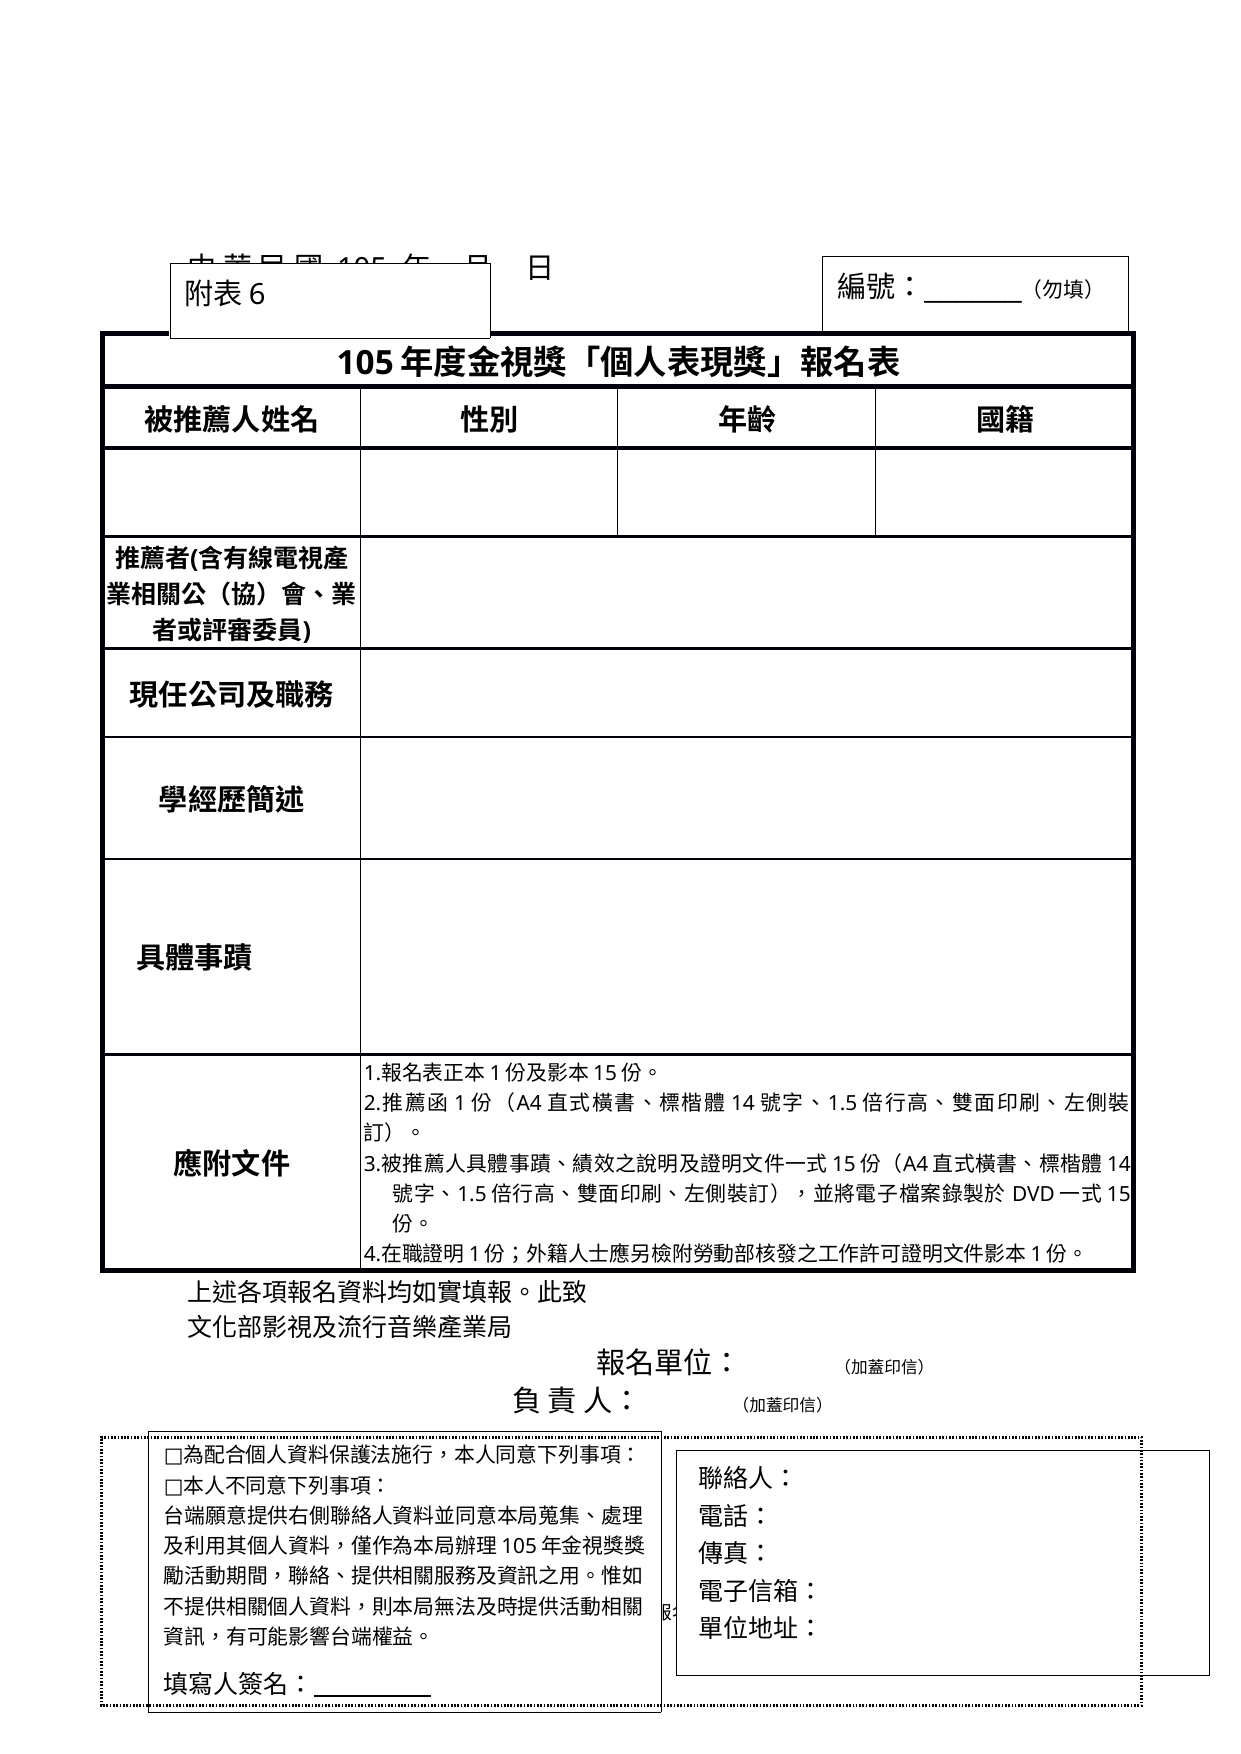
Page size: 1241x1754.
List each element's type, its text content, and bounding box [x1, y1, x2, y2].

table_cell [105, 450, 360, 535]
table_cell [361, 860, 1131, 1053]
text 文化部影視及流行音樂產業局 [187, 1308, 1048, 1343]
text 附表6 [184, 271, 474, 313]
table_cell [618, 450, 875, 535]
table_cell 年齡 [618, 389, 875, 446]
table_cell 推薦者(含有線電視產業相關公（協）會、業者或評審委員) [105, 538, 360, 647]
table_cell [361, 738, 1131, 857]
table_cell [876, 450, 1131, 535]
text 台端願意提供右側聯絡人資料並同意本局蒐集、處理及利用其個人資料，僅作為本局辦理105年金視獎獎勵活動期間，聯絡、提供相關服務及資訊之用。惟如不提供相關個人資料，則本局無法及時提供活動相關資訊，有可能影響台端權益。 [163, 1499, 646, 1650]
text 聯絡人： [691, 1457, 1194, 1495]
text 報名單位： （加蓋印信） [187, 1343, 1048, 1381]
table_cell [361, 538, 1131, 647]
text 電子信箱： [691, 1570, 1194, 1607]
table_cell 應附文件 [105, 1056, 360, 1268]
text 上述各項報名資料均如實填報。此致 [187, 1273, 1048, 1308]
table_cell 國籍 [876, 389, 1131, 446]
table_cell 1.報名表正本1份及影本15份。 2.推薦函1份（A4直式橫書、標楷體14號字、1.5倍行高、雙面印刷、左側裝訂）。 3.被推薦人具體事蹟、績效之說明及證明文件一式15份（A4直式橫書、標楷體14號字、1.5倍行高、雙面印刷、左側裝訂），並將電子檔案錄製於DVD一式15份。 4.在職證明1份；外籍人士應另檢附勞動部核發之工作許可證明文件影本1份。 [361, 1056, 1131, 1268]
text 負 責 人： （加蓋印信） [187, 1381, 1048, 1418]
table_cell 性別 [361, 389, 617, 446]
table_header 105年度金視獎「個人表現獎」報名表 [105, 336, 1131, 384]
text 傳真： [691, 1532, 1194, 1570]
table_cell 具體事蹟 [105, 860, 360, 1053]
table_cell 被推薦人姓名 [105, 389, 360, 446]
table_cell [361, 650, 1131, 736]
text 單位地址： [691, 1607, 1194, 1645]
text 電話： [691, 1495, 1194, 1532]
table_cell 學經歷簡述 [105, 738, 360, 857]
text 中 華 民 國 105 年 月 日 [187, 245, 1048, 287]
text □本人不同意下列事項： [163, 1469, 646, 1499]
table_cell [361, 450, 617, 535]
text □為配合個人資料保護法施行，本人同意下列事項： [163, 1439, 646, 1469]
table_cell 現任公司及職務 [105, 650, 360, 736]
text 填寫人簽名： [163, 1650, 646, 1700]
